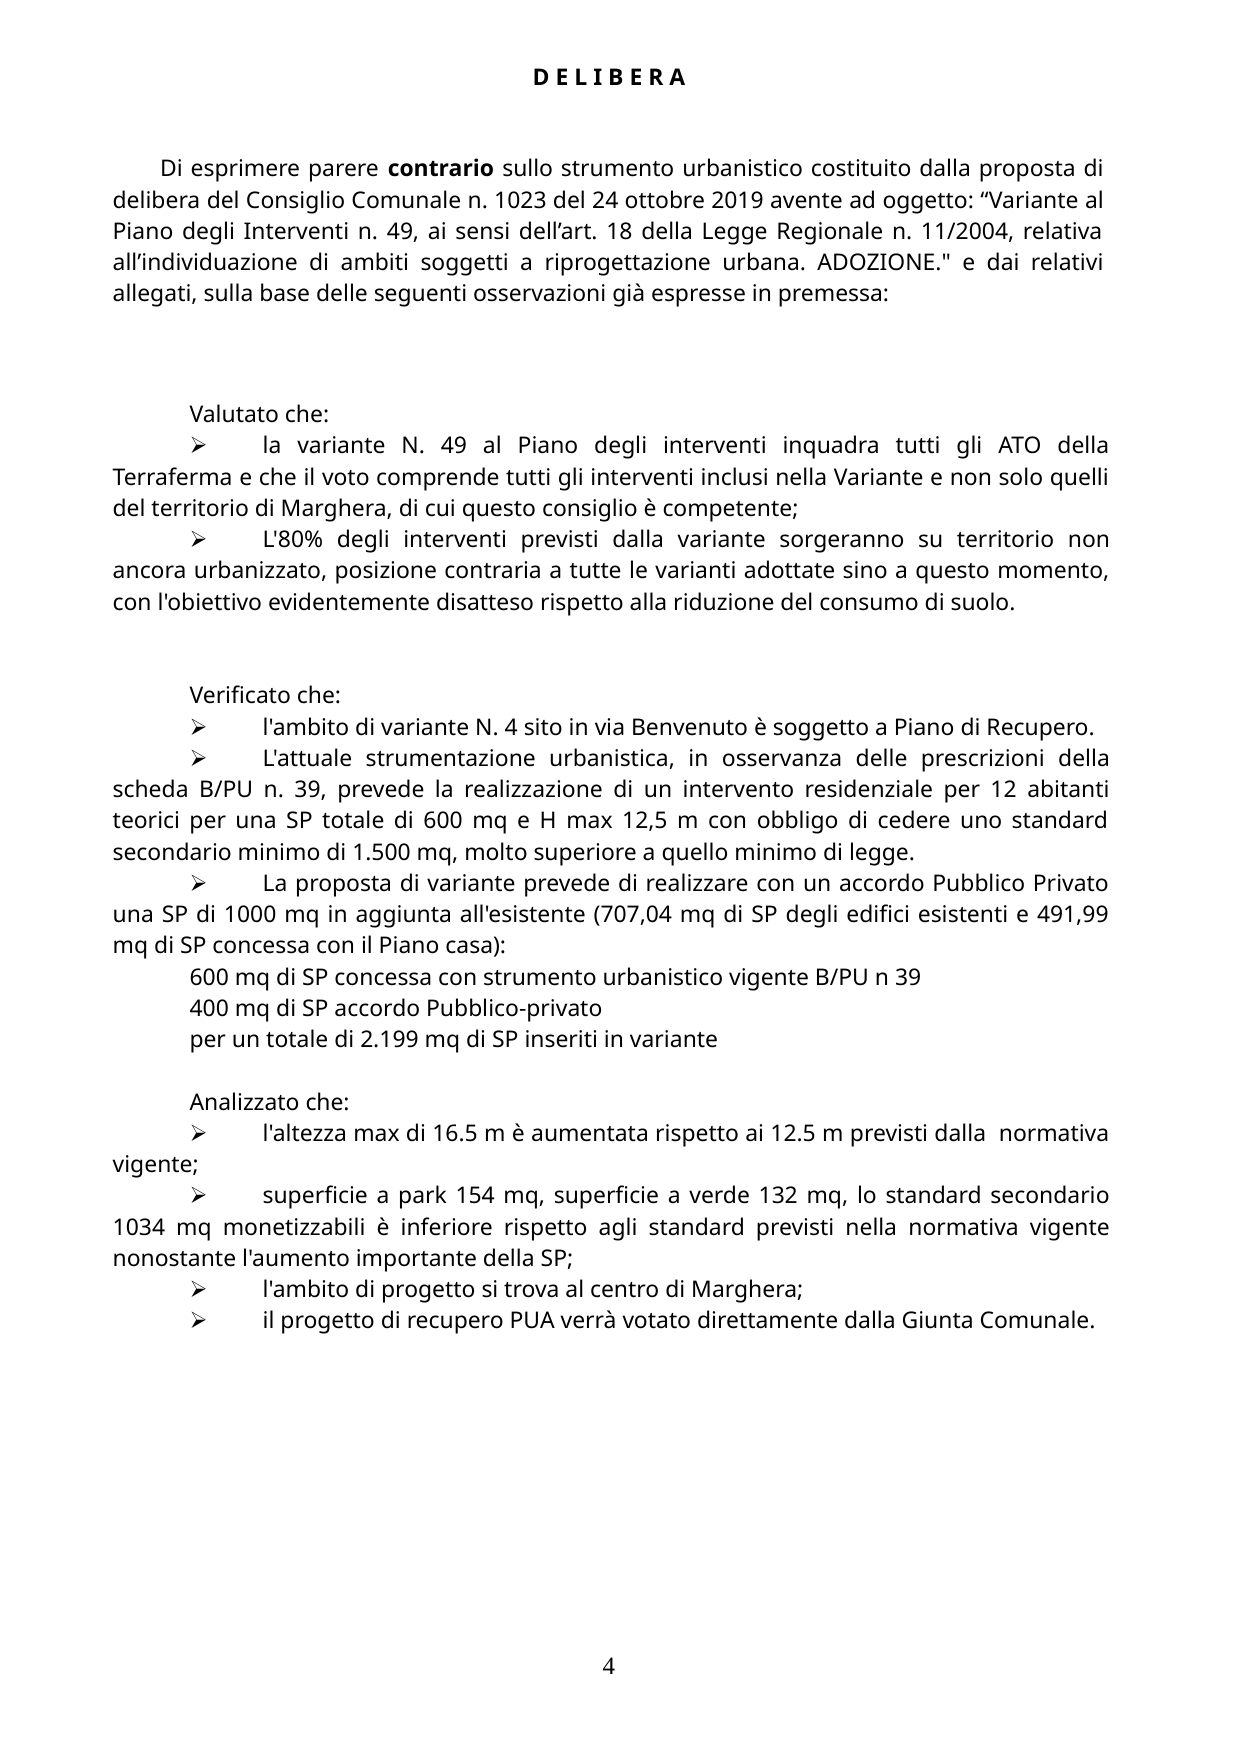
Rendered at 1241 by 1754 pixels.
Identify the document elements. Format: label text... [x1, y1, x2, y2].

text Valutato che: [112, 398, 1111, 429]
text 600 mq di SP concessa con strumento urbanistico vigente B/PU n 39 [112, 961, 1111, 992]
text D E L I B E R A [112, 61, 1105, 92]
list L'80% degli interventi previsti dalla variante sorgeranno su territorio non ancora urbanizzato, posizione contraria a tutte le varianti adottate sino a questo momento, con l'obiettivo evidentemente disatteso rispetto alla riduzione del consumo di suolo. [112, 523, 1111, 617]
text Verificato che: [112, 679, 1111, 711]
list L'attuale strumentazione urbanistica, in osservanza delle prescrizioni della scheda B/PU n. 39, prevede la realizzazione di un intervento residenziale per 12 abitanti teorici per una SP totale di 600 mq e H max 12,5 m con obbligo di cedere uno standard secondario minimo di 1.500 mq, molto superiore a quello minimo di legge. [112, 742, 1111, 867]
text Analizzato che: [112, 1086, 1111, 1117]
list La proposta di variante prevede di realizzare con un accordo Pubblico Privato una SP di 1000 mq in aggiunta all'esistente (707,04 mq di SP degli edifici esistenti e 491,99 mq di SP concessa con il Piano casa): [112, 867, 1111, 961]
text per un totale di 2.199 mq di SP inseriti in variante [112, 1023, 1111, 1054]
list Di esprimere parere contrario sullo strumento urbanistico costituito dalla proposta di delibera del Consiglio Comunale n. 1023 del 24 ottobre 2019 avente ad oggetto: “Variante al Piano degli Interventi n. 49, ai sensi dell’art. 18 della Legge Regionale n. 11/2004, relativa all’individuazione di ambiti soggetti a riprogettazione urbana. ADOZIONE." e dai relativi allegati, sulla base delle seguenti osservazioni già espresse in premessa: [112, 152, 1105, 309]
list l'altezza max di 16.5 m è aumentata rispetto ai 12.5 m previsti dalla normativa vigente; [112, 1117, 1111, 1179]
list il progetto di recupero PUA verrà votato direttamente dalla Giunta Comunale. [112, 1304, 1111, 1336]
list l'ambito di progetto si trova al centro di Marghera; [112, 1273, 1111, 1304]
list l'ambito di variante N. 4 sito in via Benvenuto è soggetto a Piano di Recupero. [112, 711, 1111, 742]
list la variante N. 49 al Piano degli interventi inquadra tutti gli ATO della Terraferma e che il voto comprende tutti gli interventi inclusi nella Variante e non solo quelli del territorio di Marghera, di cui questo consiglio è competente; [112, 429, 1111, 523]
text 400 mq di SP accordo Pubblico-privato [112, 992, 1111, 1023]
list superficie a park 154 mq, superficie a verde 132 mq, lo standard secondario 1034 mq monetizzabili è inferiore rispetto agli standard previsti nella normativa vigente nonostante l'aumento importante della SP; [112, 1179, 1111, 1273]
